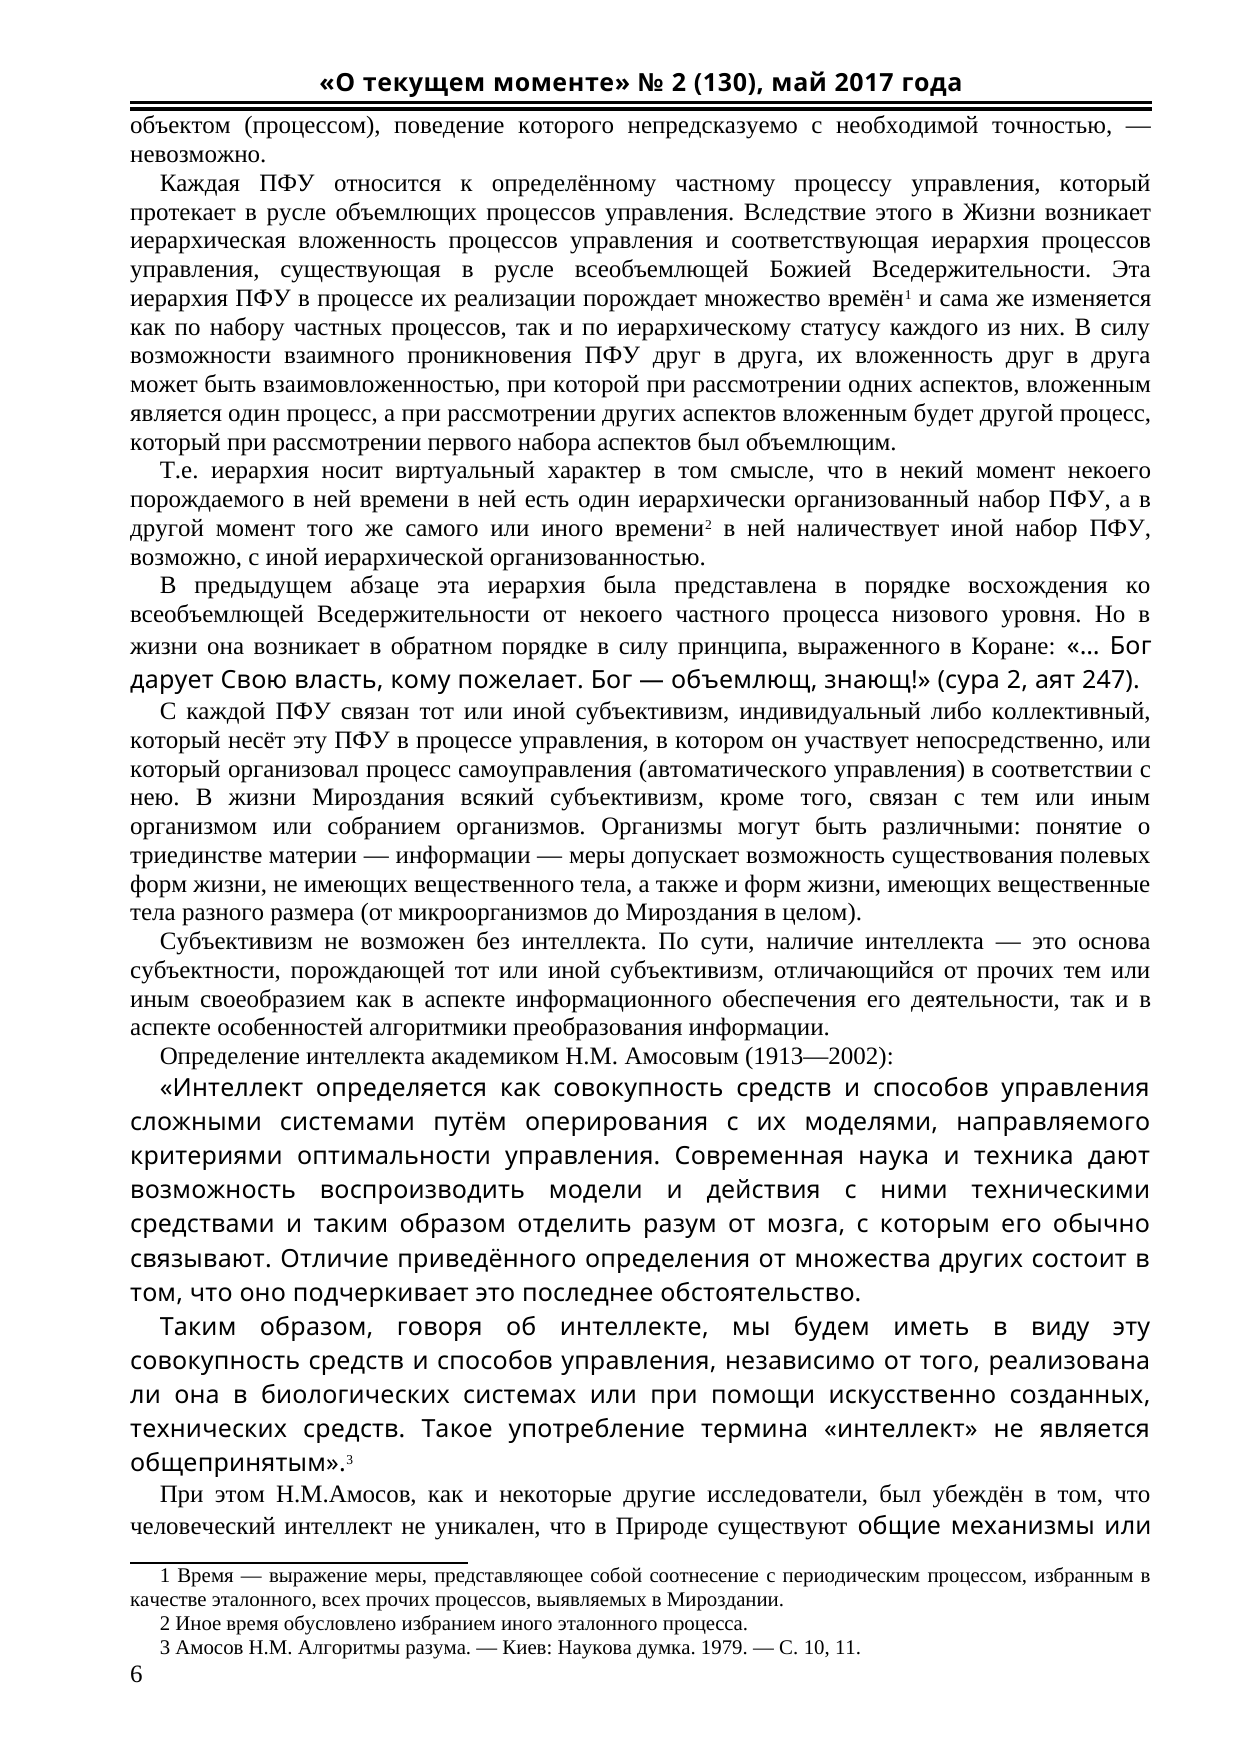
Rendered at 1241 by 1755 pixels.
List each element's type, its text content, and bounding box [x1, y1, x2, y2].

text «Интеллект определяется как совокупность средств и способов управления сложными системами путём оперирования с их моделями, направляемого критериями оптимальности управления. Современная наука и техника дают возможность воспроизводить модели и действия с ними техническими средствами и таким образом отделить разум от мозга, с которым его обычно связывают. Отличие приведённого определения от множества других состоит в том, что оно подчеркивает это последнее обстоятельство. [130, 1070, 1152, 1308]
text С каждой ПФУ связан тот или иной субъективизм, индивидуальный либо коллективный, который несёт эту ПФУ в процессе управления, в котором он участвует непосредственно, или который организовал процесс самоуправления (автоматического управления) в соответствии с нею. В жизни Мироздания всякий субъективизм, кроме того, связан с тем или иным организмом или собранием организмов. Организмы могут быть различными: понятие о триединстве материи — информации — меры допускает возможность существования полевых форм жизни, не имеющих вещественного тела, а также и форм жизни, имеющих вещественные тела разного размера (от микроорганизмов до Мироздания в целом). [130, 696, 1152, 926]
text Иное время обусловлено избранием иного эталонного процесса. [130, 1611, 1152, 1635]
text Таким образом, говоря об интеллекте, мы будем иметь в виду эту совокупность средств и способов управления, независимо от того, реализована ли она в биологических системах или при помощи искусственно созданных, технических средств. Такое употребление термина «интеллект» не является общепринятым». [130, 1308, 1152, 1479]
text Субъективизм не возможен без интеллекта. По сути, наличие интеллекта — это основа субъектности, порождающей тот или иной субъективизм, отличающийся от прочих тем или иным своеобразием как в аспекте информационного обеспечения его деятельности, так и в аспекте особенностей алгоритмики преобразования информации. [130, 926, 1152, 1041]
text Каждая ПФУ относится к определённому частному процессу управления, который протекает в русле объемлющих процессов управления. Вследствие этого в Жизни возникает иерархическая вложенность процессов управления и соответствующая иерархия процессов управления, существующая в русле всеобъемлющей Божией Вседержительности. Эта иерархия ПФУ в процессе их реализации порождает множество времён и сама же изменяется как по набору частных процессов, так и по иерархическому статусу каждого из них. В силу возможности взаимного проникновения ПФУ друг в друга, их вложенность друг в друга может быть взаимовложенностью, при которой при рассмотрении одних аспектов, вложенным является один процесс, а при рассмотрении других аспектов вложенным будет другой процесс, который при рассмотрении первого набора аспектов был объемлющим. [130, 168, 1152, 456]
text Определение интеллекта академиком Н.М. Амосовым (1913—2002): [130, 1041, 1152, 1070]
text При этом Н.М.Амосов, как и некоторые другие исследователи, был убеждён в том, что человеческий интеллект не уникален, что в Природе существуют общие механизмы или [130, 1479, 1152, 1541]
text Т.е. иерархия носит виртуальный характер в том смысле, что в некий момент некоего порождаемого в ней времени в ней есть один иерархически организованный набор ПФУ, а в другой момент того же самого или иного времени в ней наличествует иной набор ПФУ, возможно, с иной иерархической организованностью. [130, 456, 1152, 571]
text Время — выражение меры, представляющее собой соотнесение с периодическим процессом, избранным в качестве эталонного, всех прочих процессов, выявляемых в Мироздании. [130, 1563, 1152, 1611]
text объектом (процессом), поведение которого непредсказуемо с необходимой точностью, — невозможно. [130, 111, 1152, 168]
text В предыдущем абзаце эта иерархия была представлена в порядке восхождения ко всеобъемлющей Вседержительности от некоего частного процесса низового уровня. Но в жизни она возникает в обратном порядке в силу принципа, выраженного в Коране: «… Бог дарует Свою власть, кому пожелает. Бог — объемлющ, знающ!» (сура 2, аят 247). [130, 571, 1152, 696]
text Амосов Н.М. Алгоритмы разума. — Киев: Наукова думка. 1979. — С. 10, 11. [130, 1635, 1152, 1659]
